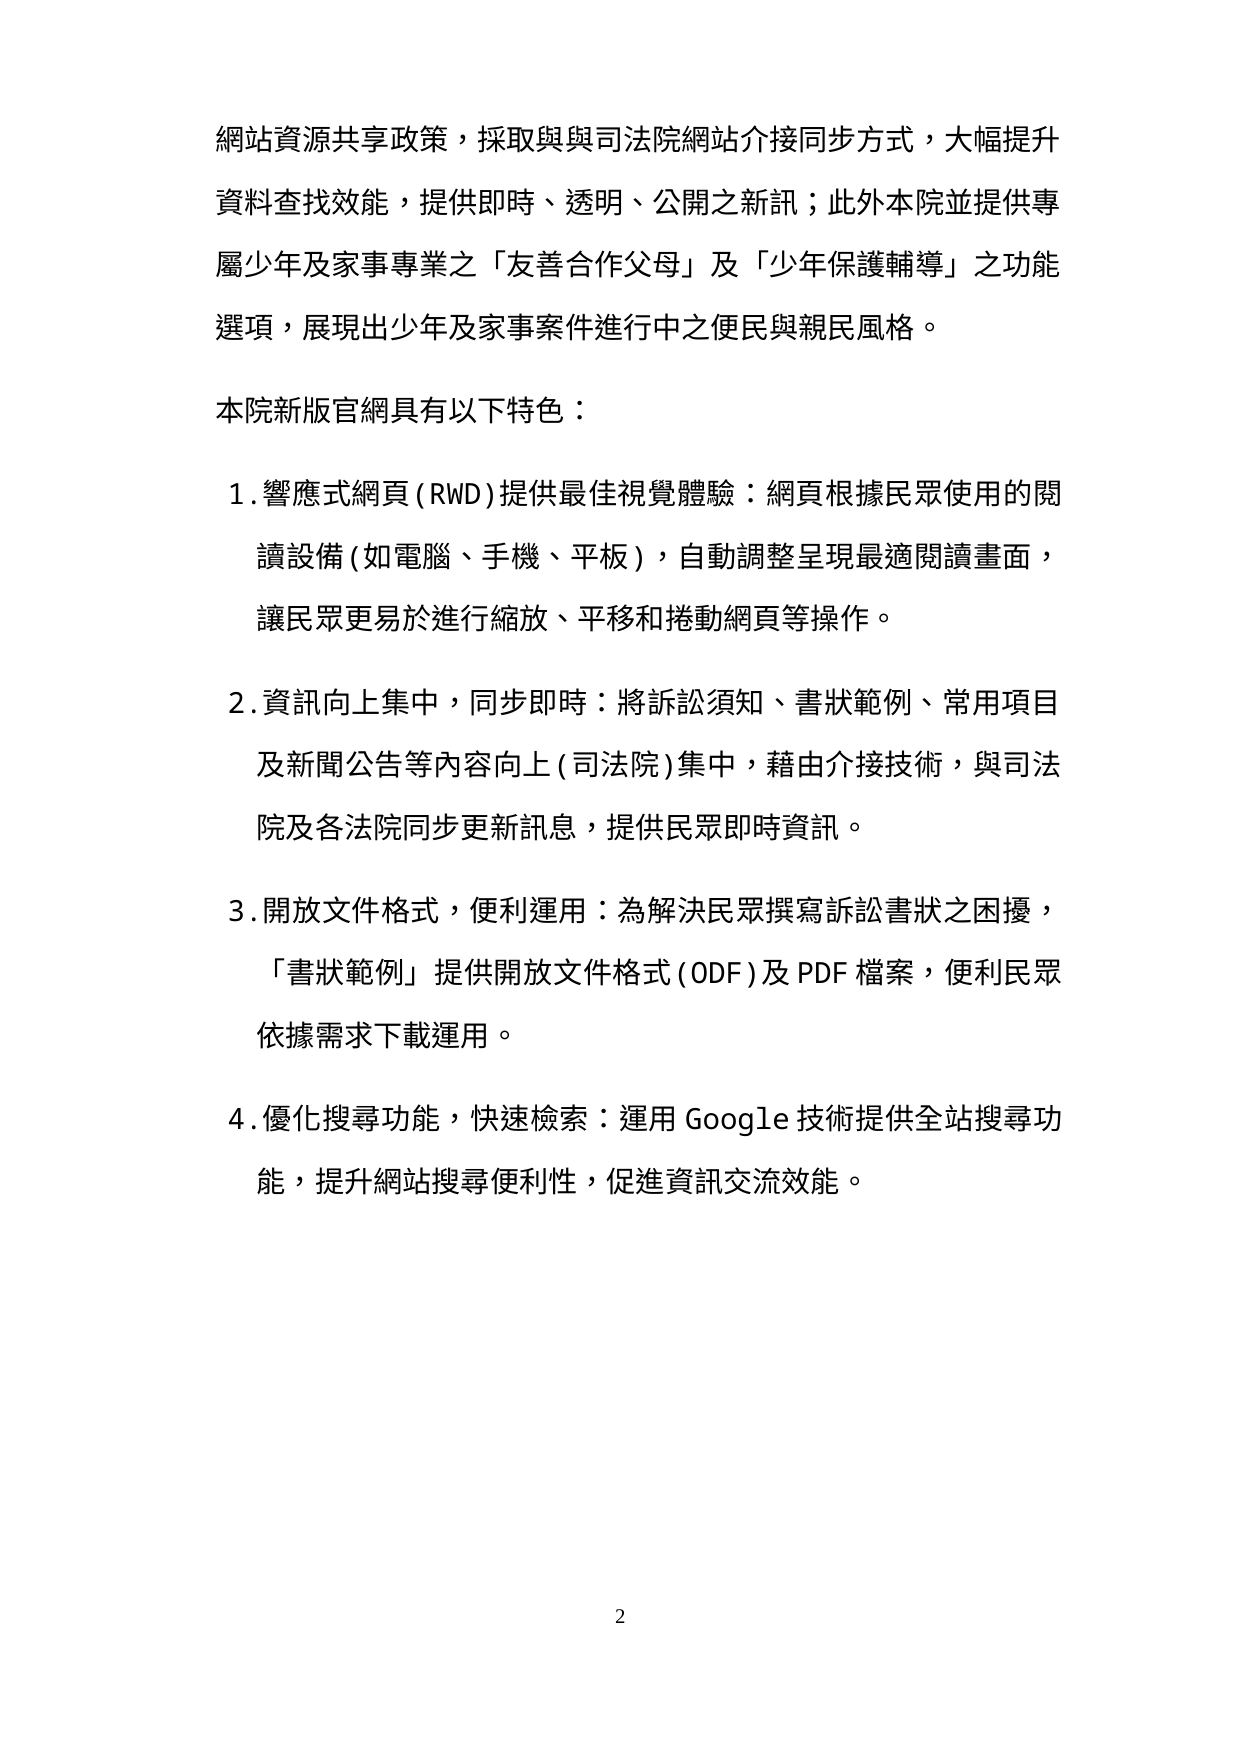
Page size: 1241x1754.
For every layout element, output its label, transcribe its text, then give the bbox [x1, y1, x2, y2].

text 1.響應式網頁(RWD)提供最佳視覺體驗：網頁根據民眾使用的閱讀設備(如電腦、手機、平板)，自動調整呈現最適閱讀畫面，讓民眾更易於進行縮放、平移和捲動網頁等操作。 [227, 450, 1063, 638]
text 本院新版官網具有以下特色： [215, 367, 1063, 429]
text 網站資源共享政策，採取與與司法院網站介接同步方式，大幅提升資料查找效能，提供即時、透明、公開之新訊；此外本院並提供專屬少年及家事專業之「友善合作父母」及「少年保護輔導」之功能選項，展現出少年及家事案件進行中之便民與親民風格。 [215, 96, 1063, 346]
text 3.開放文件格式，便利運用：為解決民眾撰寫訴訟書狀之困擾，「書狀範例」提供開放文件格式(ODF)及PDF檔案，便利民眾依據需求下載運用。 [227, 867, 1063, 1054]
text 2.資訊向上集中，同步即時：將訴訟須知、書狀範例、常用項目及新聞公告等內容向上(司法院)集中，藉由介接技術，與司法院及各法院同步更新訊息，提供民眾即時資訊。 [227, 659, 1063, 846]
text 4.優化搜尋功能，快速檢索：運用Google技術提供全站搜尋功能，提升網站搜尋便利性，促進資訊交流效能。 [227, 1075, 1063, 1200]
